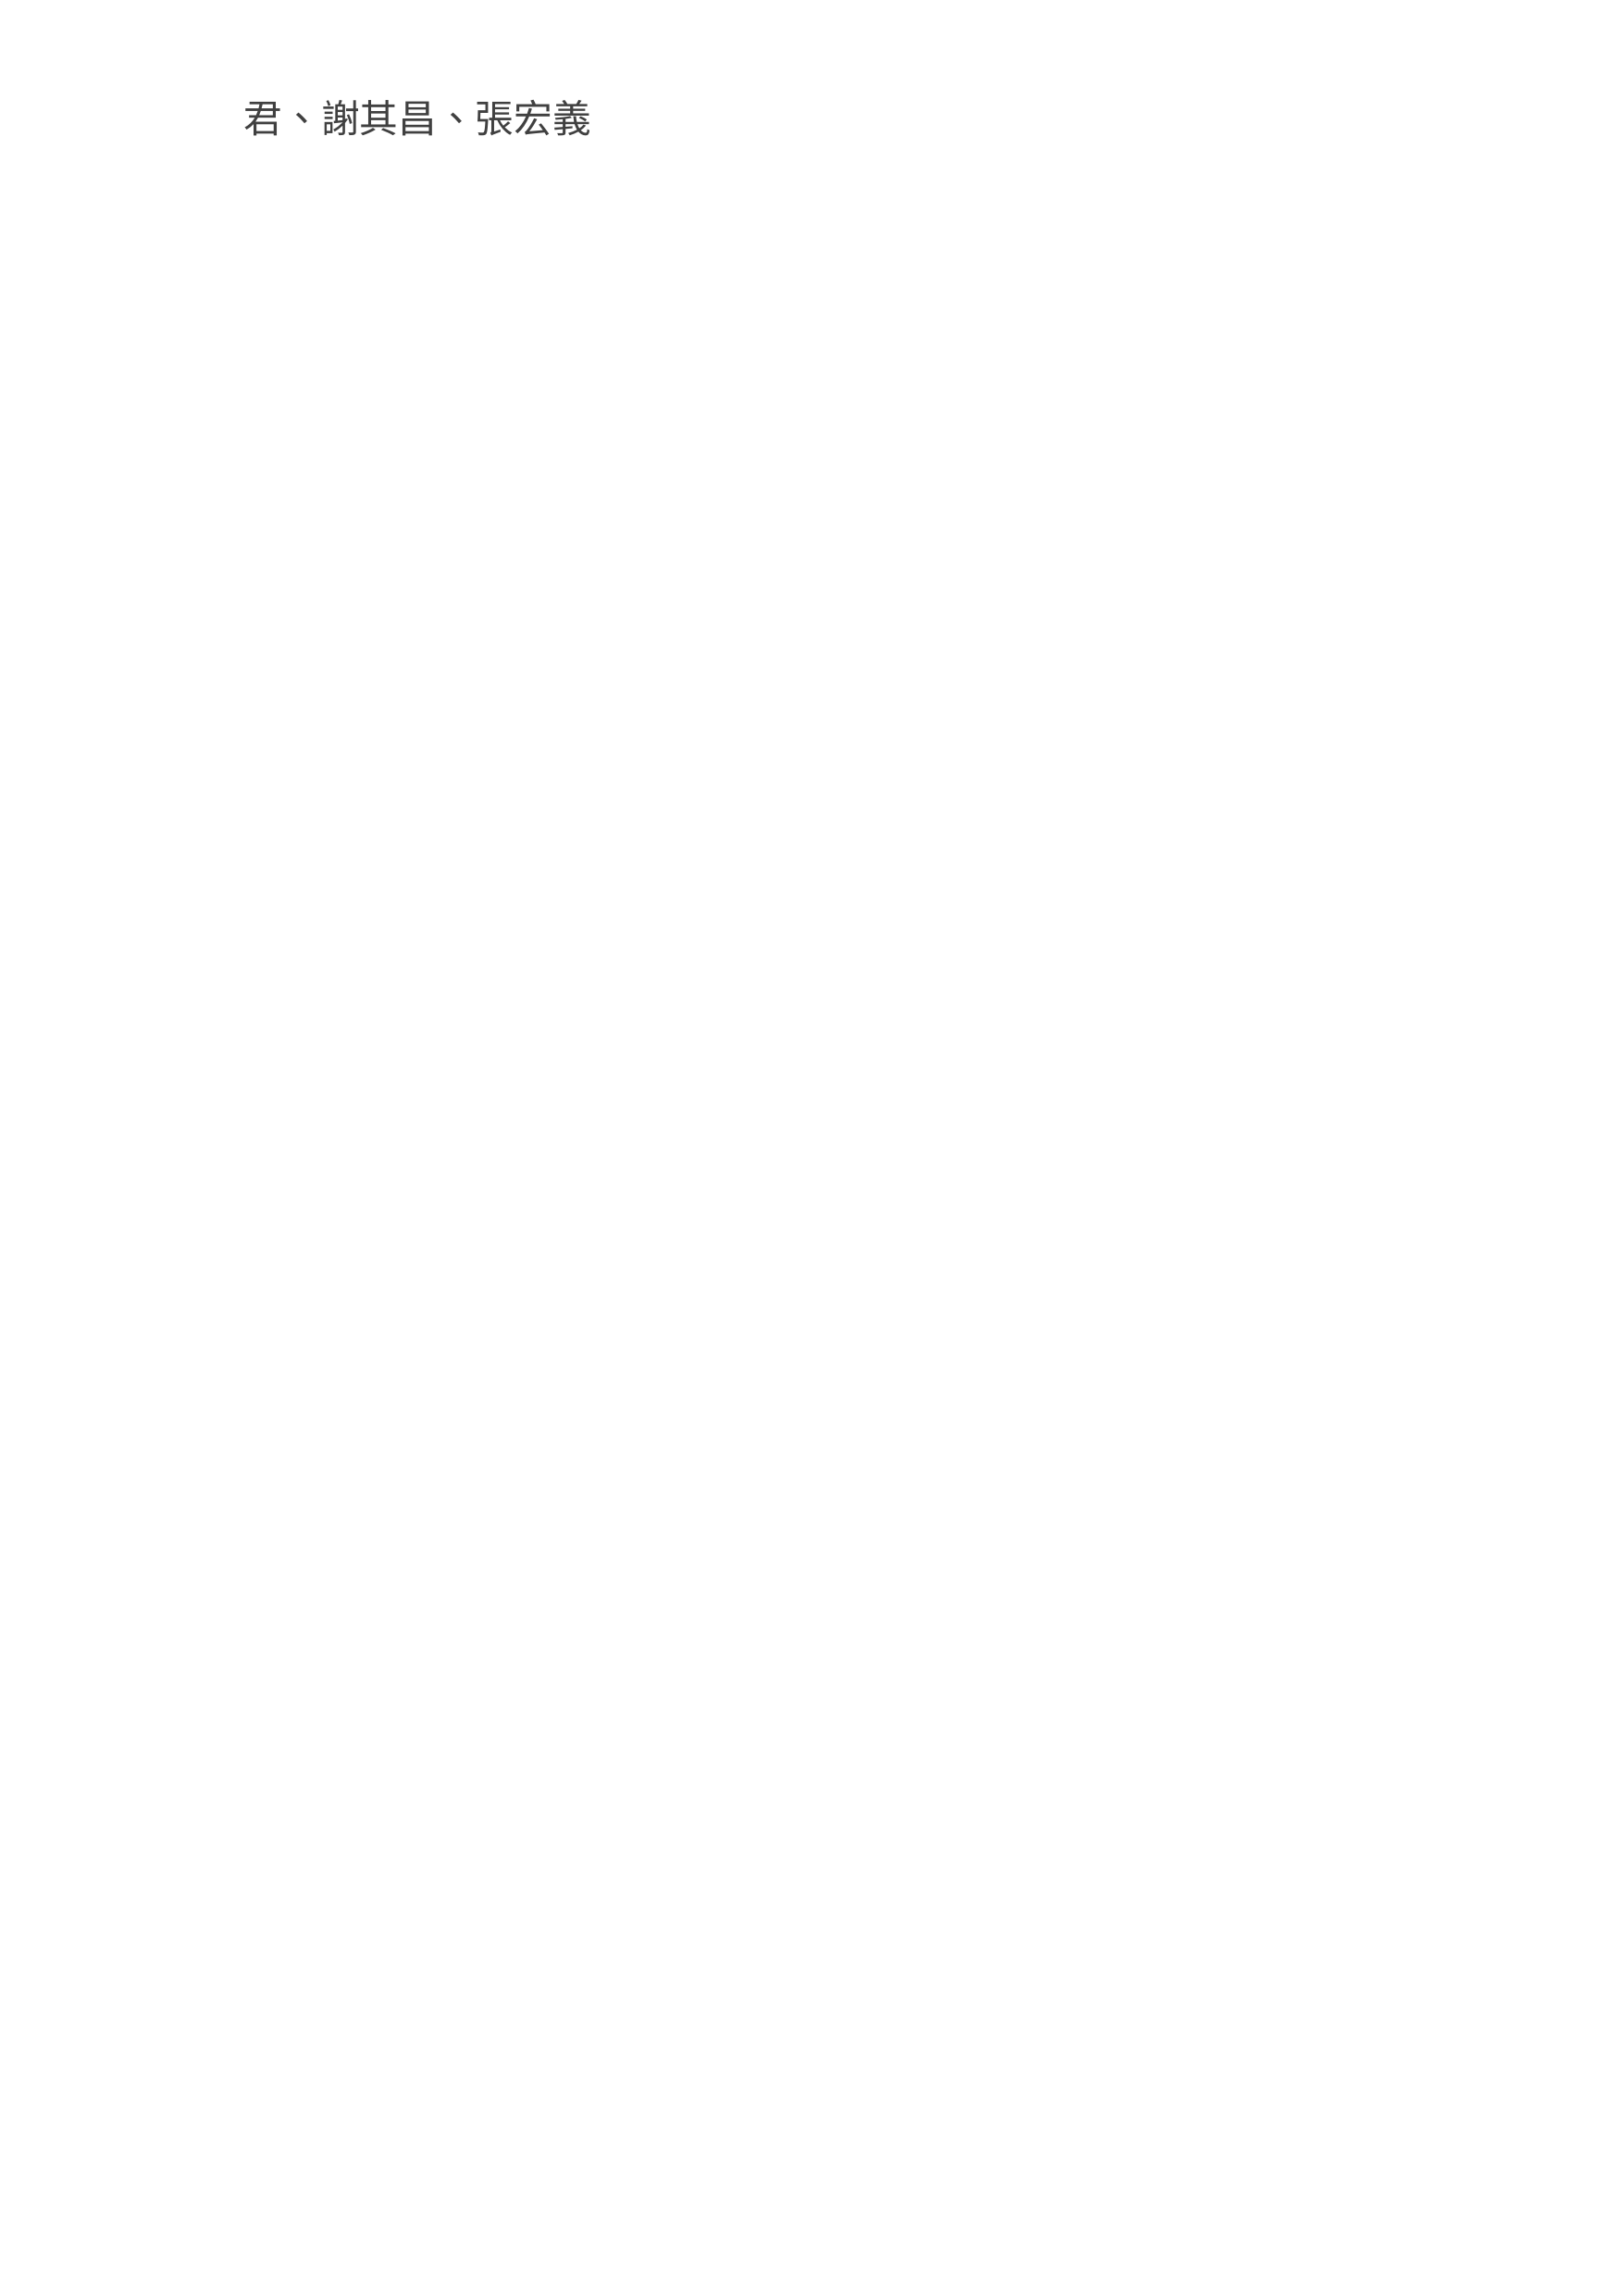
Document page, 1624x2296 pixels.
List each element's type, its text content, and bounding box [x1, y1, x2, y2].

list 指導老師：胡惠君、謝其昌、張宏義 [197, 78, 1554, 136]
